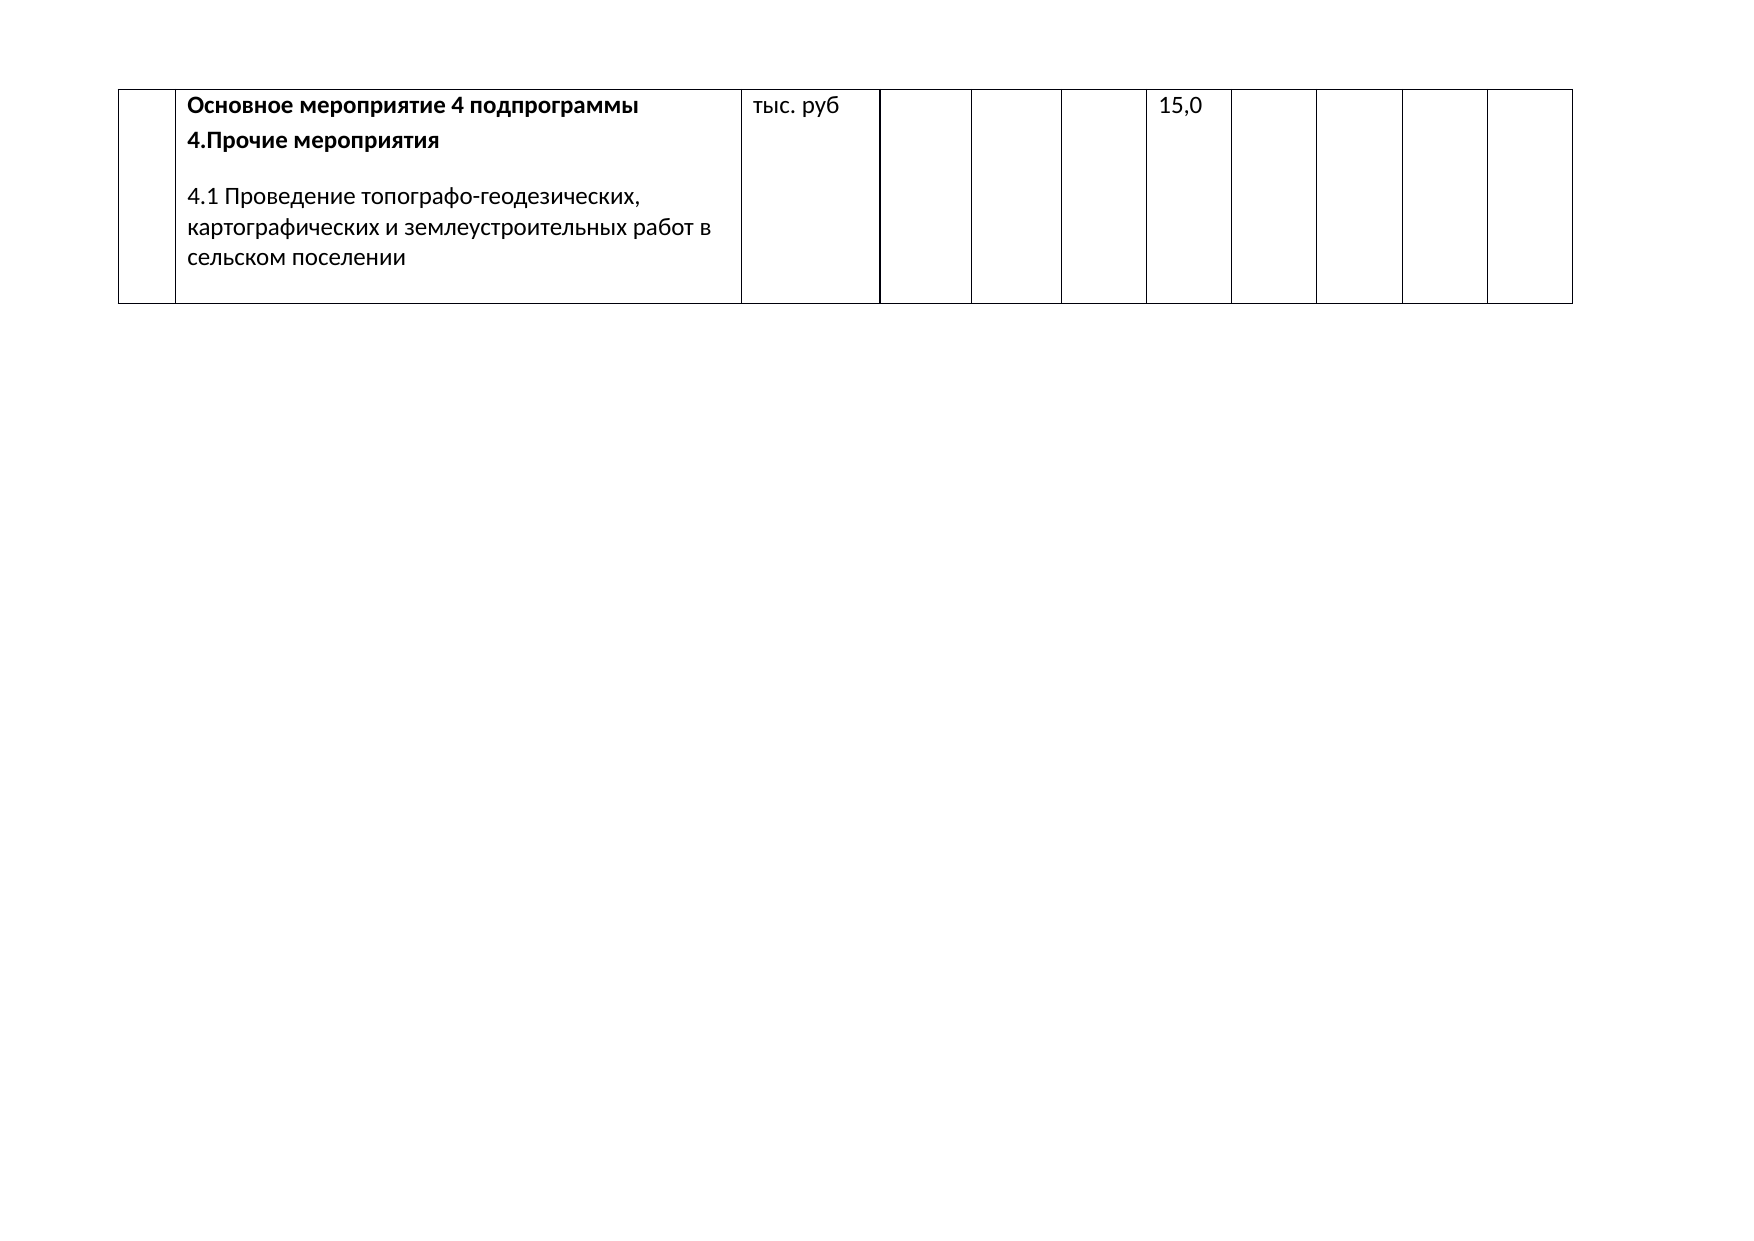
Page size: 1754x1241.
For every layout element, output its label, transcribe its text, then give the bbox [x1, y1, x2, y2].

table_cell [1403, 90, 1487, 303]
table_cell тыс. руб [742, 90, 879, 303]
table_cell [1488, 90, 1572, 303]
table_cell [881, 90, 971, 303]
table_cell 15,0 [1147, 90, 1231, 303]
table_cell [1062, 90, 1146, 303]
table_cell [119, 90, 175, 303]
table_cell [1317, 90, 1402, 303]
table_cell [972, 90, 1061, 303]
table_cell Основное мероприятие 4 подпрограммы 4.Прочие мероприятия 4.1 Проведение топографо-геодезических, картографических и землеустроительных работ в сельском поселении [176, 90, 741, 303]
table_cell [1232, 90, 1316, 303]
